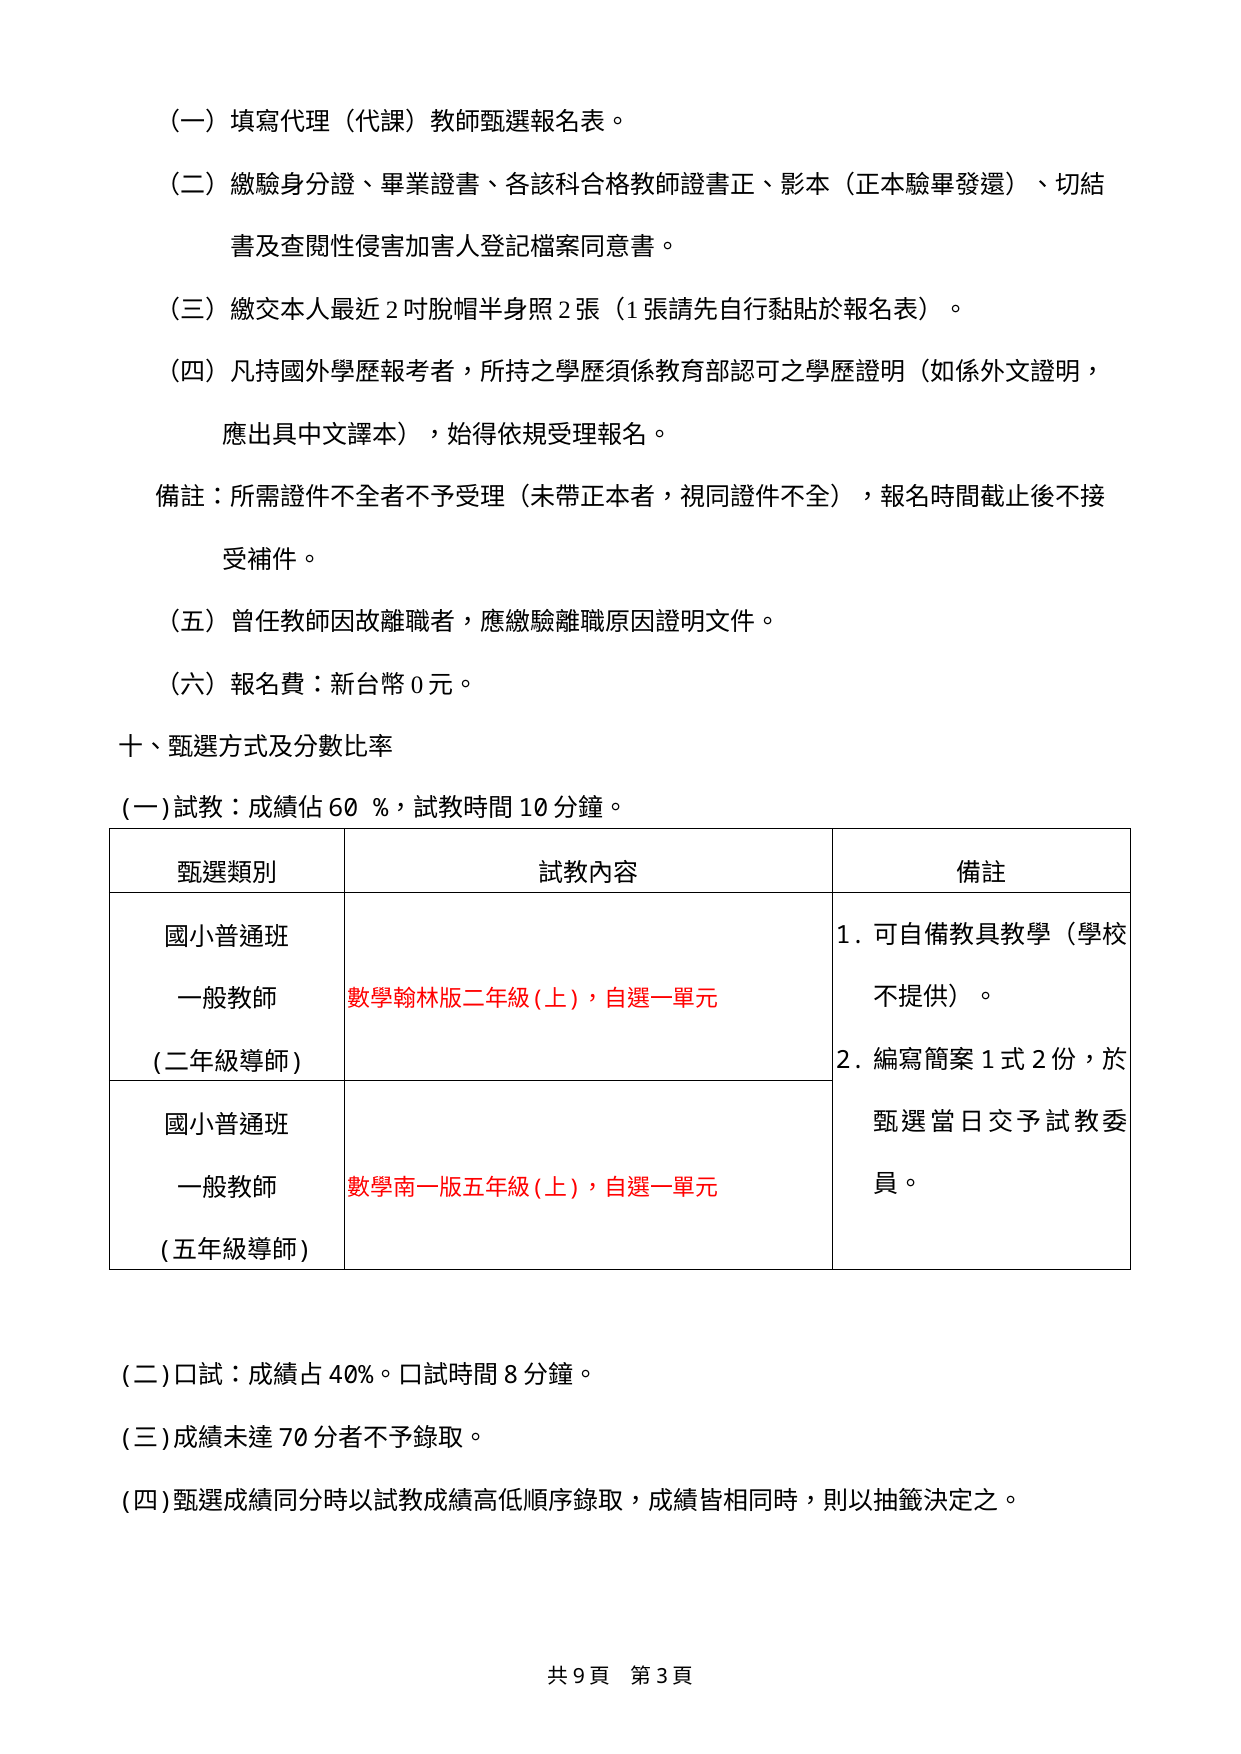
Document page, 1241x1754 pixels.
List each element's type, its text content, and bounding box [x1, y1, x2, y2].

text (三)成績未達70分者不予錄取。 [118, 1395, 1122, 1457]
table_cell 國小普通班 一般教師 (五年級導師) [110, 1081, 344, 1269]
text （四）凡持國外學歷報考者，所持之學歷須係教育部認可之學歷證明（如係外文證明，應出具中文譯本），始得依規受理報名。 [156, 328, 1122, 453]
text （六）報名費：新台幣0元。 [156, 641, 1122, 703]
text 備註：所需證件不全者不予受理（未帶正本者，視同證件不全），報名時間截止後不接受補件。 [156, 453, 1122, 578]
text （五）曾任教師因故離職者，應繳驗離職原因證明文件。 [156, 578, 1122, 641]
table_header 試教內容 [345, 829, 832, 892]
text (四)甄選成績同分時以試教成績高低順序錄取，成績皆相同時，則以抽籤決定之。 [118, 1457, 1122, 1520]
table_cell 可自備教具教學（學校不提供）。 編寫簡案1式2份，於甄選當日交予試教委員。 [833, 893, 1130, 1269]
text （三）繳交本人最近2吋脫帽半身照2張（1張請先自行黏貼於報名表）。 [156, 266, 1122, 328]
text (一)試教：成績佔60 %，試教時間10分鐘。 [118, 766, 1122, 828]
table_header 備註 [833, 829, 1130, 892]
table_header 甄選類別 [110, 829, 344, 892]
text (二)口試：成績占40%。口試時間8分鐘。 [118, 1332, 1122, 1395]
text 十、甄選方式及分數比率 [118, 703, 1122, 766]
text （一）填寫代理（代課）教師甄選報名表。 [118, 78, 1122, 141]
table_cell 數學翰林版二年級(上)，自選一單元 [345, 893, 832, 1080]
table_cell 國小普通班 一般教師 (二年級導師) [110, 893, 344, 1080]
text （二）繳驗身分證、畢業證書、各該科合格教師證書正、影本（正本驗畢發還）、切結書及查閱性侵害加害人登記檔案同意書。 [156, 141, 1122, 266]
table_cell 數學南一版五年級(上)，自選一單元 [345, 1081, 832, 1269]
